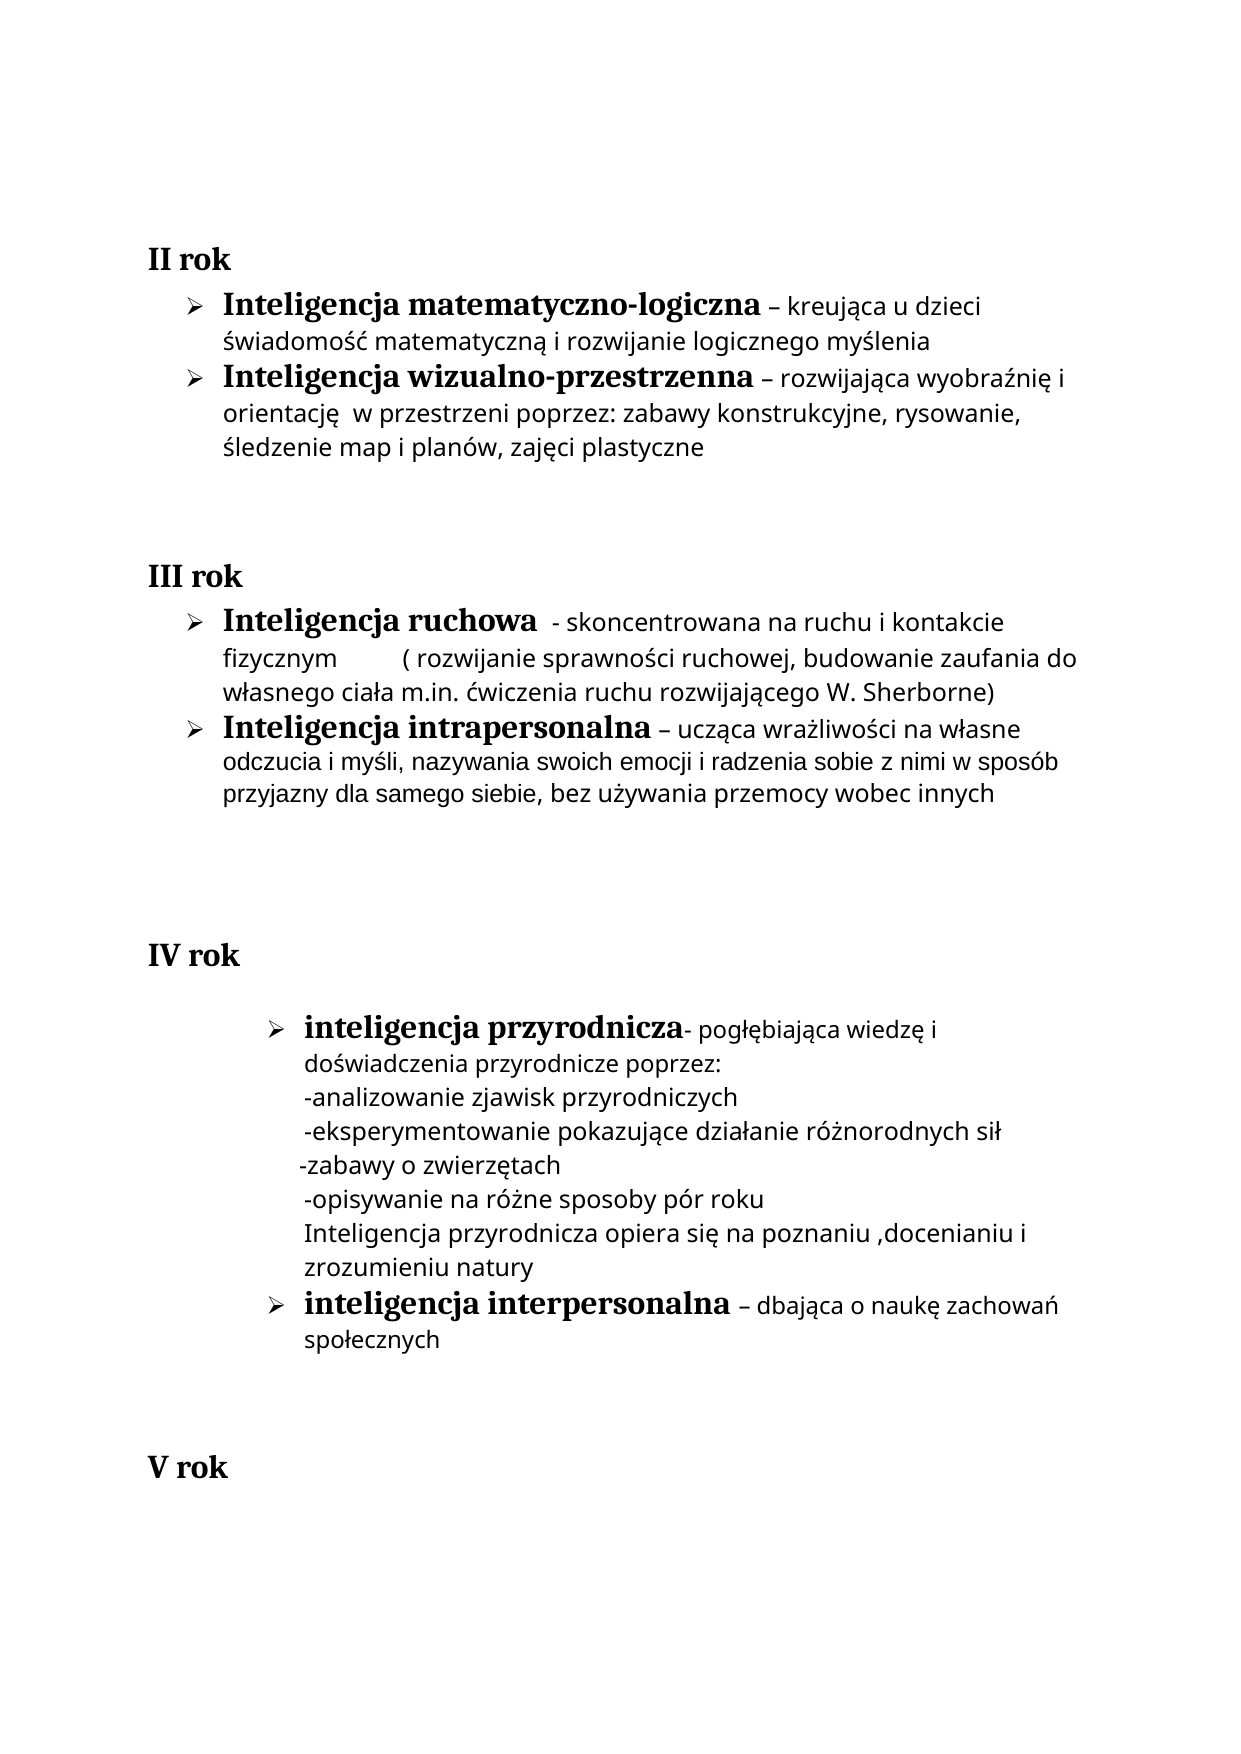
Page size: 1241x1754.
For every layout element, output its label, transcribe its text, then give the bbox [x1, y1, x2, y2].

subtitle V rok [148, 1448, 1093, 1487]
text -analizowanie zjawisk przyrodniczych [304, 1080, 1093, 1114]
list Inteligencja ruchowa - skoncentrowana na ruchu i kontakcie fizycznym ( rozwijanie sprawności ruchowej, budowanie zaufania do własnego ciała m.in. ćwiczenia ruchu rozwijającego W. Sherborne) [185, 602, 1093, 708]
list Inteligencja wizualno-przestrzenna – rozwijająca wyobraźnię i orientację w przestrzeni poprzez: zabawy konstrukcyjne, rysowanie, śledzenie map i planów, zajęci plastyczne [185, 358, 1093, 464]
subtitle III rok [148, 557, 1093, 596]
list Inteligencja matematyczno-logiczna – kreująca u dzieci świadomość matematyczną i rozwijanie logicznego myślenia [185, 285, 1093, 358]
text Inteligencja przyrodnicza opiera się na poznaniu ,docenianiu i zrozumieniu natury [304, 1216, 1093, 1284]
subtitle IV rok [148, 937, 1093, 975]
list Inteligencja intrapersonalna – ucząca wrażliwości na własne odczucia i myśli, nazywania swoich emocji i radzenia sobie z nimi w sposób przyjazny dla samego siebie, bez używania przemocy wobec innych [185, 708, 1093, 809]
text -zabawy o zwierzętach [266, 1148, 1093, 1182]
text -eksperymentowanie pokazujące działanie różnorodnych sił [304, 1114, 1093, 1148]
list inteligencja przyrodnicza- pogłębiająca wiedzę i doświadczenia przyrodnicze poprzez: [266, 1009, 1093, 1080]
list inteligencja interpersonalna – dbająca o naukę zachowań społecznych [266, 1284, 1093, 1355]
subtitle II rok [148, 241, 1093, 279]
text -opisywanie na różne sposoby pór roku [304, 1182, 1093, 1216]
